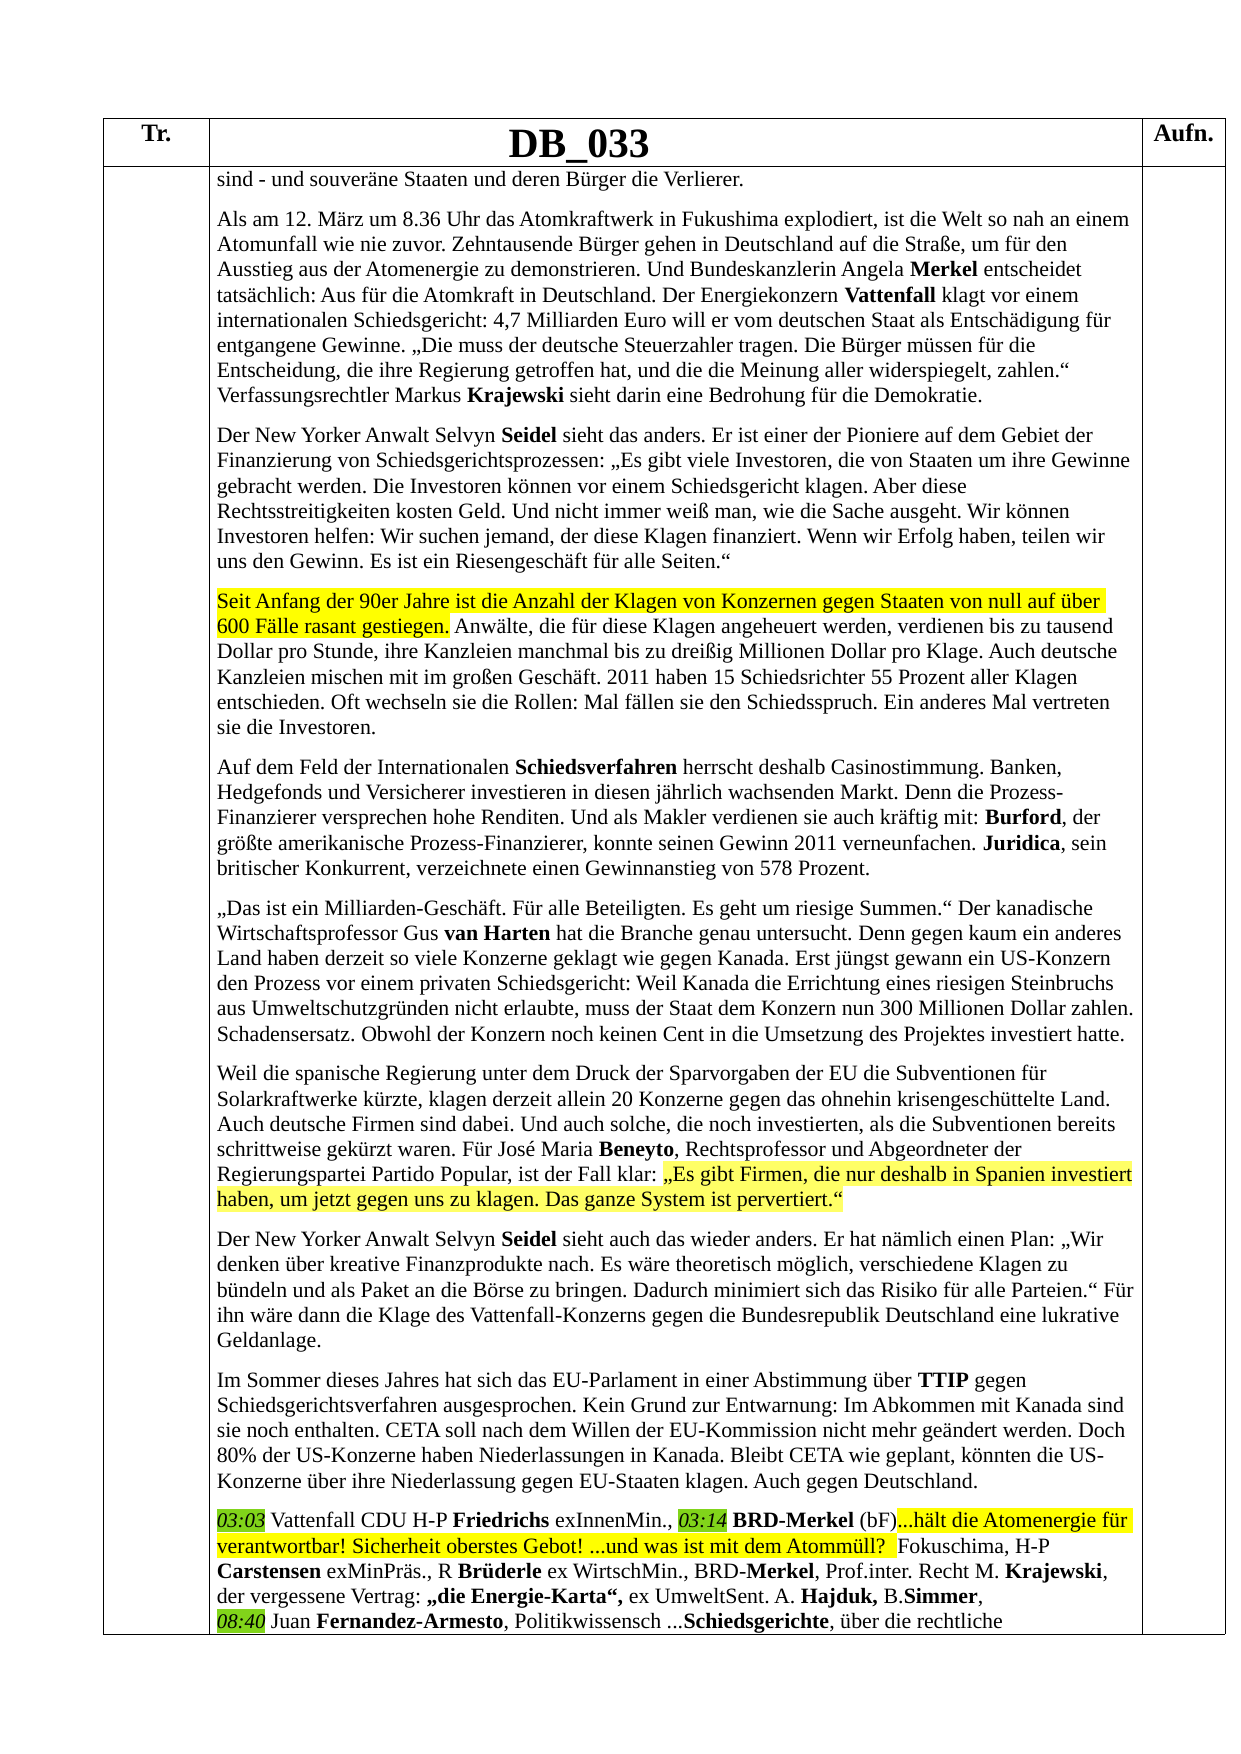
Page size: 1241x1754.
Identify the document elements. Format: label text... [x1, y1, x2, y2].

table_header Tr. [104, 119, 209, 166]
table_cell sind - und souveräne Staaten und deren Bürger die Verlierer. Als am 12. März um 8.36 Uhr das Atomkraftwerk in Fukushima explodiert, ist die Welt so nah an einem Atomunfall wie nie zuvor. Zehntausende Bürger gehen in Deutschland auf die Straße, um für den Ausstieg aus der Atomenergie zu demonstrieren. Und Bundeskanzlerin Angela Merkel entscheidet tatsächlich: Aus für die Atomkraft in Deutschland. Der Energiekonzern Vattenfall klagt vor einem internationalen Schiedsgericht: 4,7 Milliarden Euro will er vom deutschen Staat als Entschädigung für entgangene Gewinne. „Die muss der deutsche Steuerzahler tragen. Die Bürger müssen für die Entscheidung, die ihre Regierung getroffen hat, und die die Meinung aller widerspiegelt, zahlen.“ Verfassungsrechtler Markus Krajewski sieht darin eine Bedrohung für die Demokratie. Der New Yorker Anwalt Selvyn Seidel sieht das anders. Er ist einer der Pioniere auf dem Gebiet der Finanzierung von Schiedsgerichtsprozessen: „Es gibt viele Investoren, die von Staaten um ihre Gewinne gebracht werden. Die Investoren können vor einem Schiedsgericht klagen. Aber diese Rechtsstreitigkeiten kosten Geld. Und nicht immer weiß man, wie die Sache ausgeht. Wir können Investoren helfen: Wir suchen jemand, der diese Klagen finanziert. Wenn wir Erfolg haben, teilen wir uns den Gewinn. Es ist ein Riesengeschäft für alle Seiten.“ Seit Anfang der 90er Jahre ist die Anzahl der Klagen von Konzernen gegen Staaten von null auf über 600 Fälle rasant gestiegen. Anwälte, die für diese Klagen angeheuert werden, verdienen bis zu tausend Dollar pro Stunde, ihre Kanzleien manchmal bis zu dreißig Millionen Dollar pro Klage. Auch deutsche Kanzleien mischen mit im großen Geschäft. 2011 haben 15 Schiedsrichter 55 Prozent aller Klagen entschieden. Oft wechseln sie die Rollen: Mal fällen sie den Schiedsspruch. Ein anderes Mal vertreten sie die Investoren. Auf dem Feld der Internationalen Schiedsverfahren herrscht deshalb Casinostimmung. Banken, Hedgefonds und Versicherer investieren in diesen jährlich wachsenden Markt. Denn die Prozess-Finanzierer versprechen hohe Renditen. Und als Makler verdienen sie auch kräftig mit: Burford, der größte amerikanische Prozess-Finanzierer, konnte seinen Gewinn 2011 verneunfachen. Juridica, sein britischer Konkurrent, verzeichnete einen Gewinnanstieg von 578 Prozent. „Das ist ein Milliarden-Geschäft. Für alle Beteiligten. Es geht um riesige Summen.“ Der kanadische Wirtschaftsprofessor Gus van Harten hat die Branche genau untersucht. Denn gegen kaum ein anderes Land haben derzeit so viele Konzerne geklagt wie gegen Kanada. Erst jüngst gewann ein US-Konzern den Prozess vor einem privaten Schiedsgericht: Weil Kanada die Errichtung eines riesigen Steinbruchs aus Umweltschutzgründen nicht erlaubte, muss der Staat dem Konzern nun 300 Millionen Dollar zahlen. Schadensersatz. Obwohl der Konzern noch keinen Cent in die Umsetzung des Projektes investiert hatte. Weil die spanische Regierung unter dem Druck der Sparvorgaben der EU die Subventionen für Solarkraftwerke kürzte, klagen derzeit allein 20 Konzerne gegen das ohnehin krisengeschüttelte Land. Auch deutsche Firmen sind dabei. Und auch solche, die noch investierten, als die Subventionen bereits schrittweise gekürzt waren. Für José Maria Beneyto, Rechtsprofessor und Abgeordneter der Regierungspartei Partido Popular, ist der Fall klar: „Es gibt Firmen, die nur deshalb in Spanien investiert haben, um jetzt gegen uns zu klagen. Das ganze System ist pervertiert.“ Der New Yorker Anwalt Selvyn Seidel sieht auch das wieder anders. Er hat nämlich einen Plan: „Wir denken über kreative Finanzprodukte nach. Es wäre theoretisch möglich, verschiedene Klagen zu bündeln und als Paket an die Börse zu bringen. Dadurch minimiert sich das Risiko für alle Parteien.“ Für ihn wäre dann die Klage des Vattenfall-Konzerns gegen die Bundesrepublik Deutschland eine lukrative Geldanlage. Im Sommer dieses Jahres hat sich das EU-Parlament in einer Abstimmung über TTIP gegen Schiedsgerichtsverfahren ausgesprochen. Kein Grund zur Entwarnung: Im Abkommen mit Kanada sind sie noch enthalten. CETA soll nach dem Willen der EU-Kommission nicht mehr geändert werden. Doch 80% der US-Konzerne haben Niederlassungen in Kanada. Bleibt CETA wie geplant, könnten die US-Konzerne über ihre Niederlassung gegen EU-Staaten klagen. Auch gegen Deutschland. 03:03 Vattenfall CDU H-P Friedrichs exInnenMin., 03:14 BRD-Merkel (bF)...hält die Atomenergie für verantwortbar! Sicherheit oberstes Gebot! ...und was ist mit dem Atommüll? Fokuschima, H-P Carstensen exMinPräs., R Brüderle ex WirtschMin., BRD-Merkel, Prof.inter. Recht M. Krajewski, der vergessene Vertrag: „die Energie-Karta“, ex UmweltSent. A. Hajduk, B.Simmer, 08:40 Juan Fernandez-Armesto, Politikwissensch ...Schiedsgerichte, über die rechtliche [210, 167, 1142, 1633]
table_cell [1143, 167, 1225, 1633]
table_cell [104, 167, 209, 1633]
table_header DB_033 [210, 119, 1142, 166]
table_header Aufn. [1143, 119, 1225, 166]
